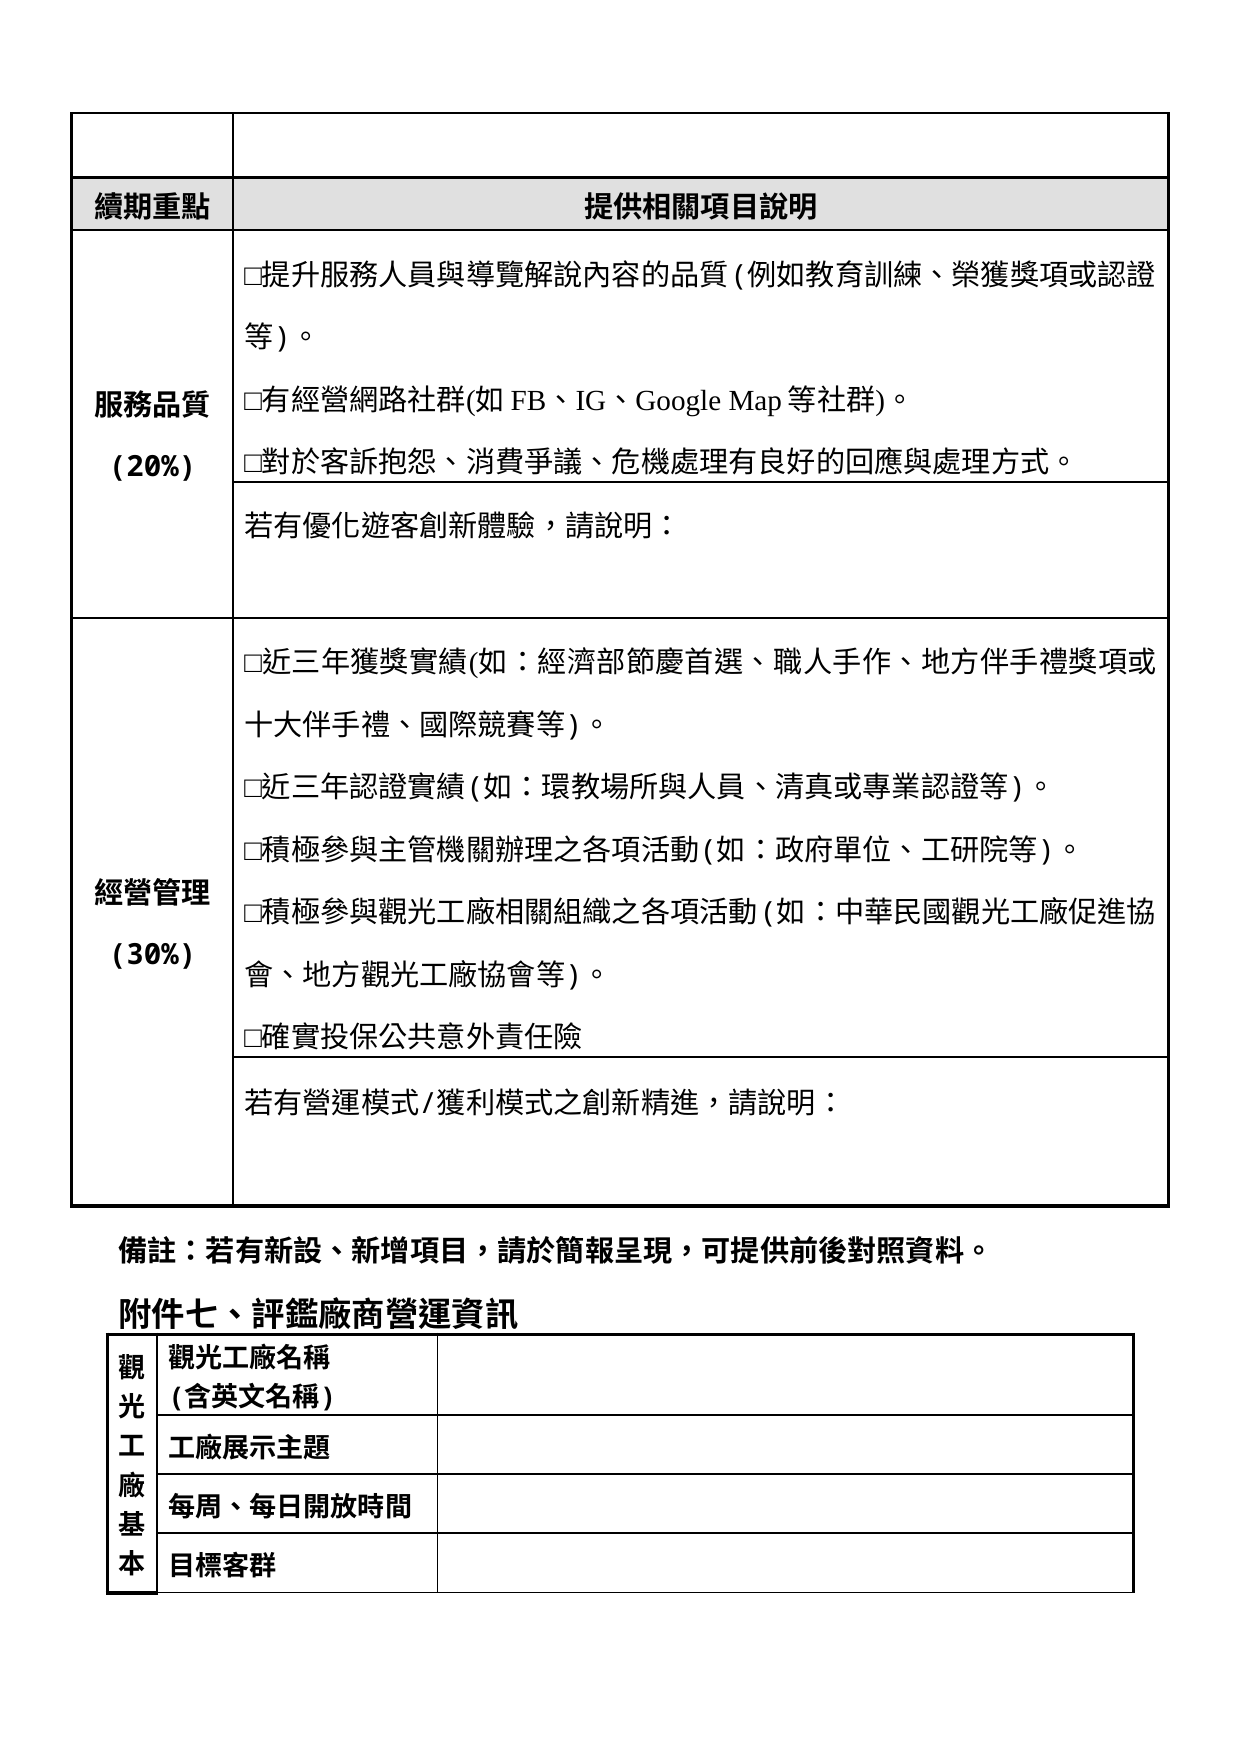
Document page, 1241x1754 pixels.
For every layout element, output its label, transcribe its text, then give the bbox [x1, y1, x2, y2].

subtitle 備註：若有新設、新增項目，請於簡報呈現，可提供前後對照資料。 [118, 1208, 1100, 1270]
table_cell [438, 1416, 1132, 1473]
subtitle 附件七、評鑑廠商營運資訊 [118, 1270, 1100, 1332]
table_header [438, 1336, 1132, 1414]
table_cell [438, 1534, 1132, 1591]
table_header 觀光工廠基本 [109, 1336, 156, 1591]
table_cell [73, 114, 232, 176]
table_cell □提升服務人員與導覽解說內容的品質(例如教育訓練、榮獲獎項或認證等)。 □有經營網路社群(如FB、IG、Google Map等社群)。 □對於客訴抱怨、消費爭議、危機處理有良好的回應與處理方式。 [234, 231, 1167, 481]
table_header 觀光工廠名稱 (含英文名稱) [158, 1336, 437, 1414]
table_cell [234, 114, 1167, 176]
table_cell □近三年獲獎實績(如：經濟部節慶首選、職人手作、地方伴手禮獎項或十大伴手禮、國際競賽等)。 □近三年認證實績(如：環教場所與人員、清真或專業認證等)。 □積極參與主管機關辦理之各項活動(如：政府單位、工研院等)。 □積極參與觀光工廠相關組織之各項活動(如：中華民國觀光工廠促進協會、地方觀光工廠協會等)。 □確實投保公共意外責任險 [234, 619, 1167, 1056]
table_cell 續期重點 [73, 179, 232, 229]
table_cell 經營管理 (30%) [73, 619, 232, 1204]
table_cell 提供相關項目說明 [234, 179, 1167, 229]
table_cell 每周、每日開放時間 [158, 1475, 437, 1532]
table_cell 目標客群 [158, 1534, 437, 1591]
table_cell 工廠展示主題 [158, 1416, 437, 1473]
table_cell 服務品質 (20%) [73, 231, 232, 617]
table_cell [438, 1475, 1132, 1532]
table_cell 若有優化遊客創新體驗，請說明： [234, 483, 1167, 617]
table_cell 若有營運模式/獲利模式之創新精進，請說明： [234, 1058, 1167, 1204]
